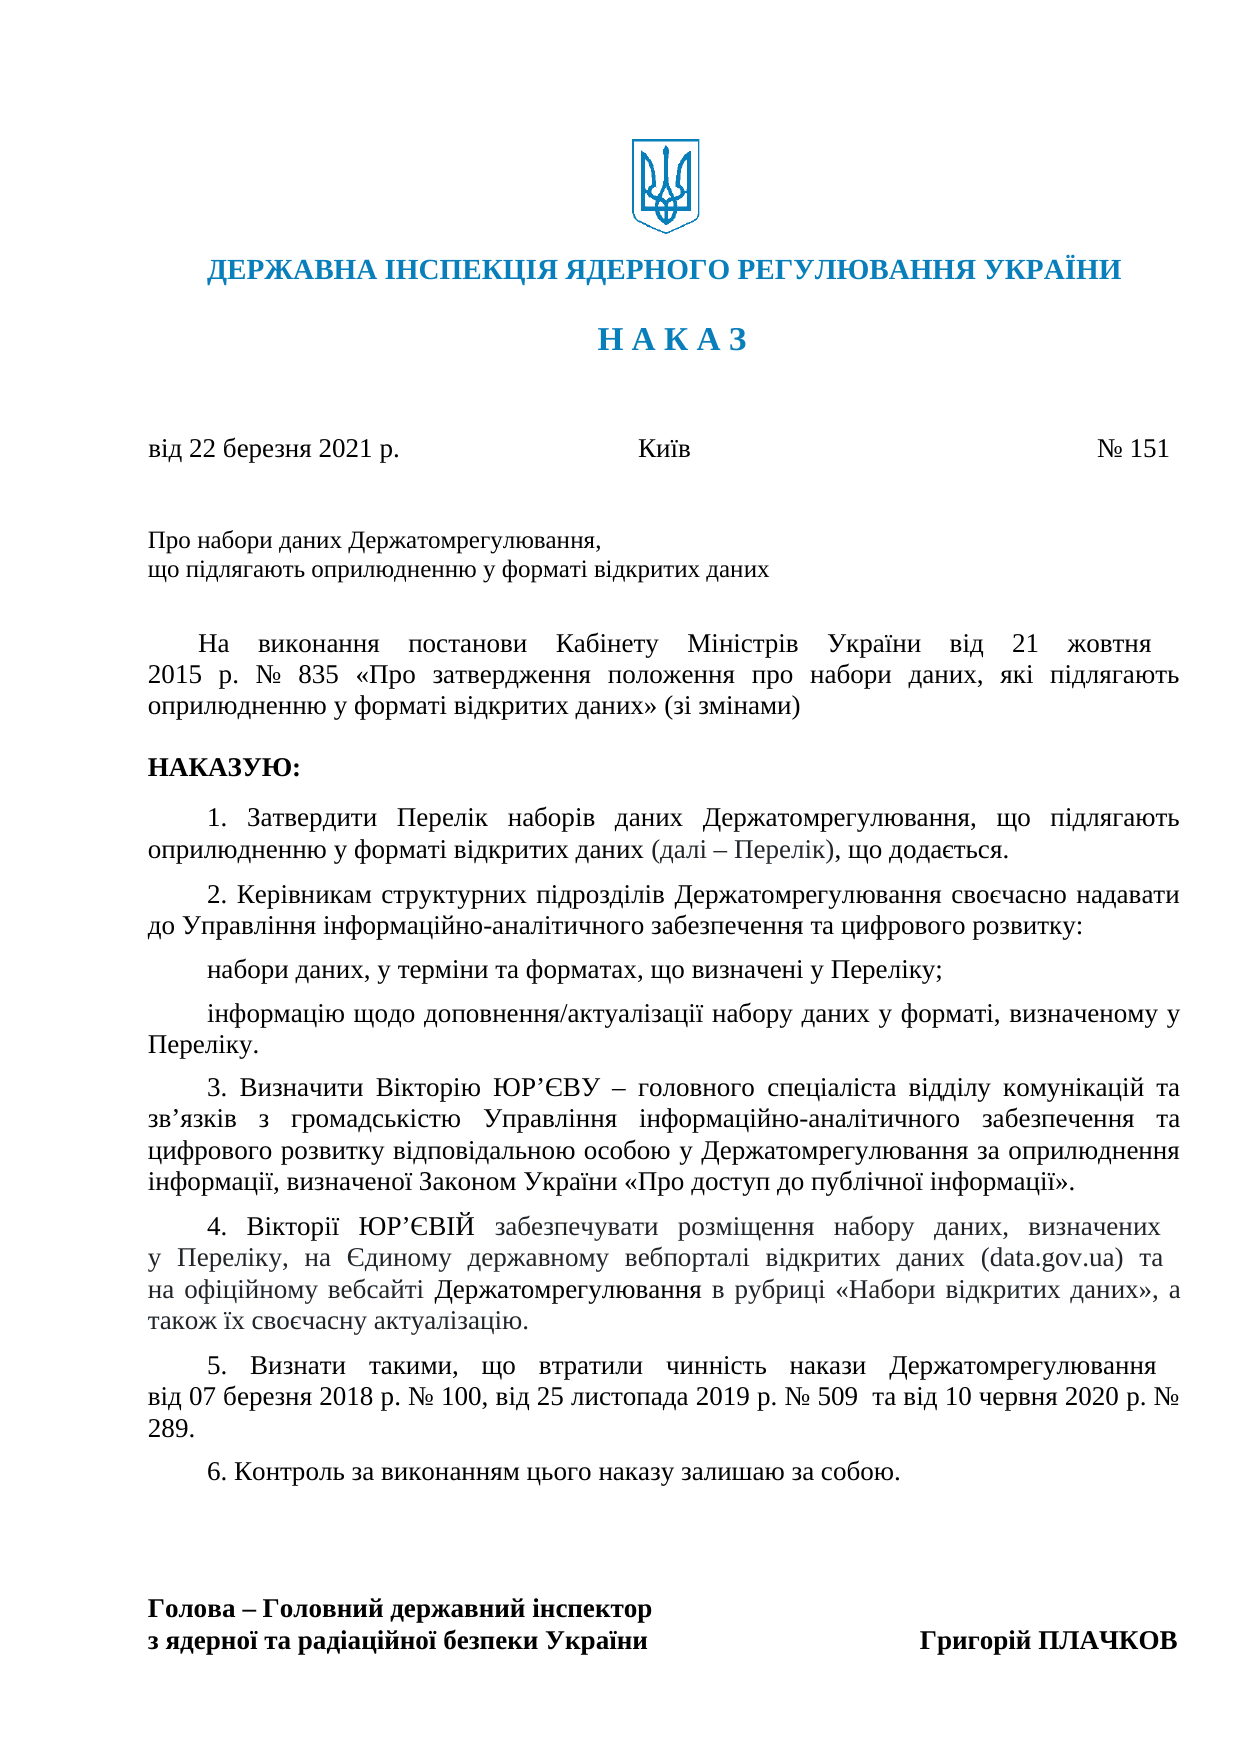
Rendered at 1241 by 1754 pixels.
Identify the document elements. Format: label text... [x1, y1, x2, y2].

text 5. Визнати такими, що втратили чинність накази Держатомрегулювання від 07 березня 2018 р. № 100, від 25 листопада 2019 р. № 509 та від 10 червня 2020 р. № 289. [148, 1349, 1181, 1443]
text На виконання постанови Кабінету Міністрів України від 21 жовтня 2015 р. № 835 «Про затвердження положення про набори даних, які підлягають оприлюдненню у форматі відкритих даних» (зі змінами) [148, 627, 1181, 720]
table_header від 22 березня 2021 р. [148, 420, 492, 463]
text НАКАЗ [148, 319, 1196, 357]
text 6. Контроль за виконанням цього наказу залишаю за собою. [207, 1455, 1181, 1486]
text Про набори даних Держатомрегулювання, [148, 526, 1181, 554]
text набори даних, у терміни та форматах, що визначені у Переліку; [148, 953, 1181, 984]
text 3. Визначити Вікторію ЮР’ЄВУ – головного спеціаліста відділу комунікацій та зв’язків з громадськістю Управління інформаційно-аналітичного забезпечення та цифрового розвитку відповідальною особою у Держатомрегулювання за оприлюднення інформації, визначеної Законом України «Про доступ до публічної інформації». [148, 1071, 1181, 1196]
table_header Київ [492, 420, 837, 463]
text НАКАЗУЮ: [148, 751, 1181, 782]
text інформацію щодо доповнення/актуалізації набору даних у форматі, визначеному у Переліку. [148, 997, 1181, 1059]
text Голова – Головний державний інспектор [148, 1593, 1181, 1624]
text з ядерної та радіаційної безпеки України Григорій ПЛАЧКОВ [148, 1624, 1181, 1655]
text що підлягають оприлюдненню у форматі відкритих даних [148, 554, 1181, 583]
text ДЕРЖАВНА ІНСПЕКЦІЯ ЯДЕРНОГО РЕГУЛЮВАННЯ УКРАЇНИ [148, 252, 1181, 285]
table_header № 151 [837, 420, 1181, 463]
text 1. Затвердити Перелік наборів даних Держатомрегулювання, що підлягають оприлюдненню у форматі відкритих даних (далі – Перелік), що додається. [148, 802, 1181, 864]
text 4. Вікторії ЮР’ЄВІЙ забезпечувати розміщення набору даних, визначених у Переліку, на Єдиному державному вебпорталі відкритих даних (data.gov.ua) та на офіційному вебсайті Держатомрегулювання в рубриці «Набори відкритих даних», а також їх своєчасну актуалізацію. [148, 1210, 1181, 1335]
text 2. Керівникам структурних підрозділів Держатомрегулювання своєчасно надавати до Управління інформаційно-аналітичного забезпечення та цифрового розвитку: [148, 878, 1181, 941]
